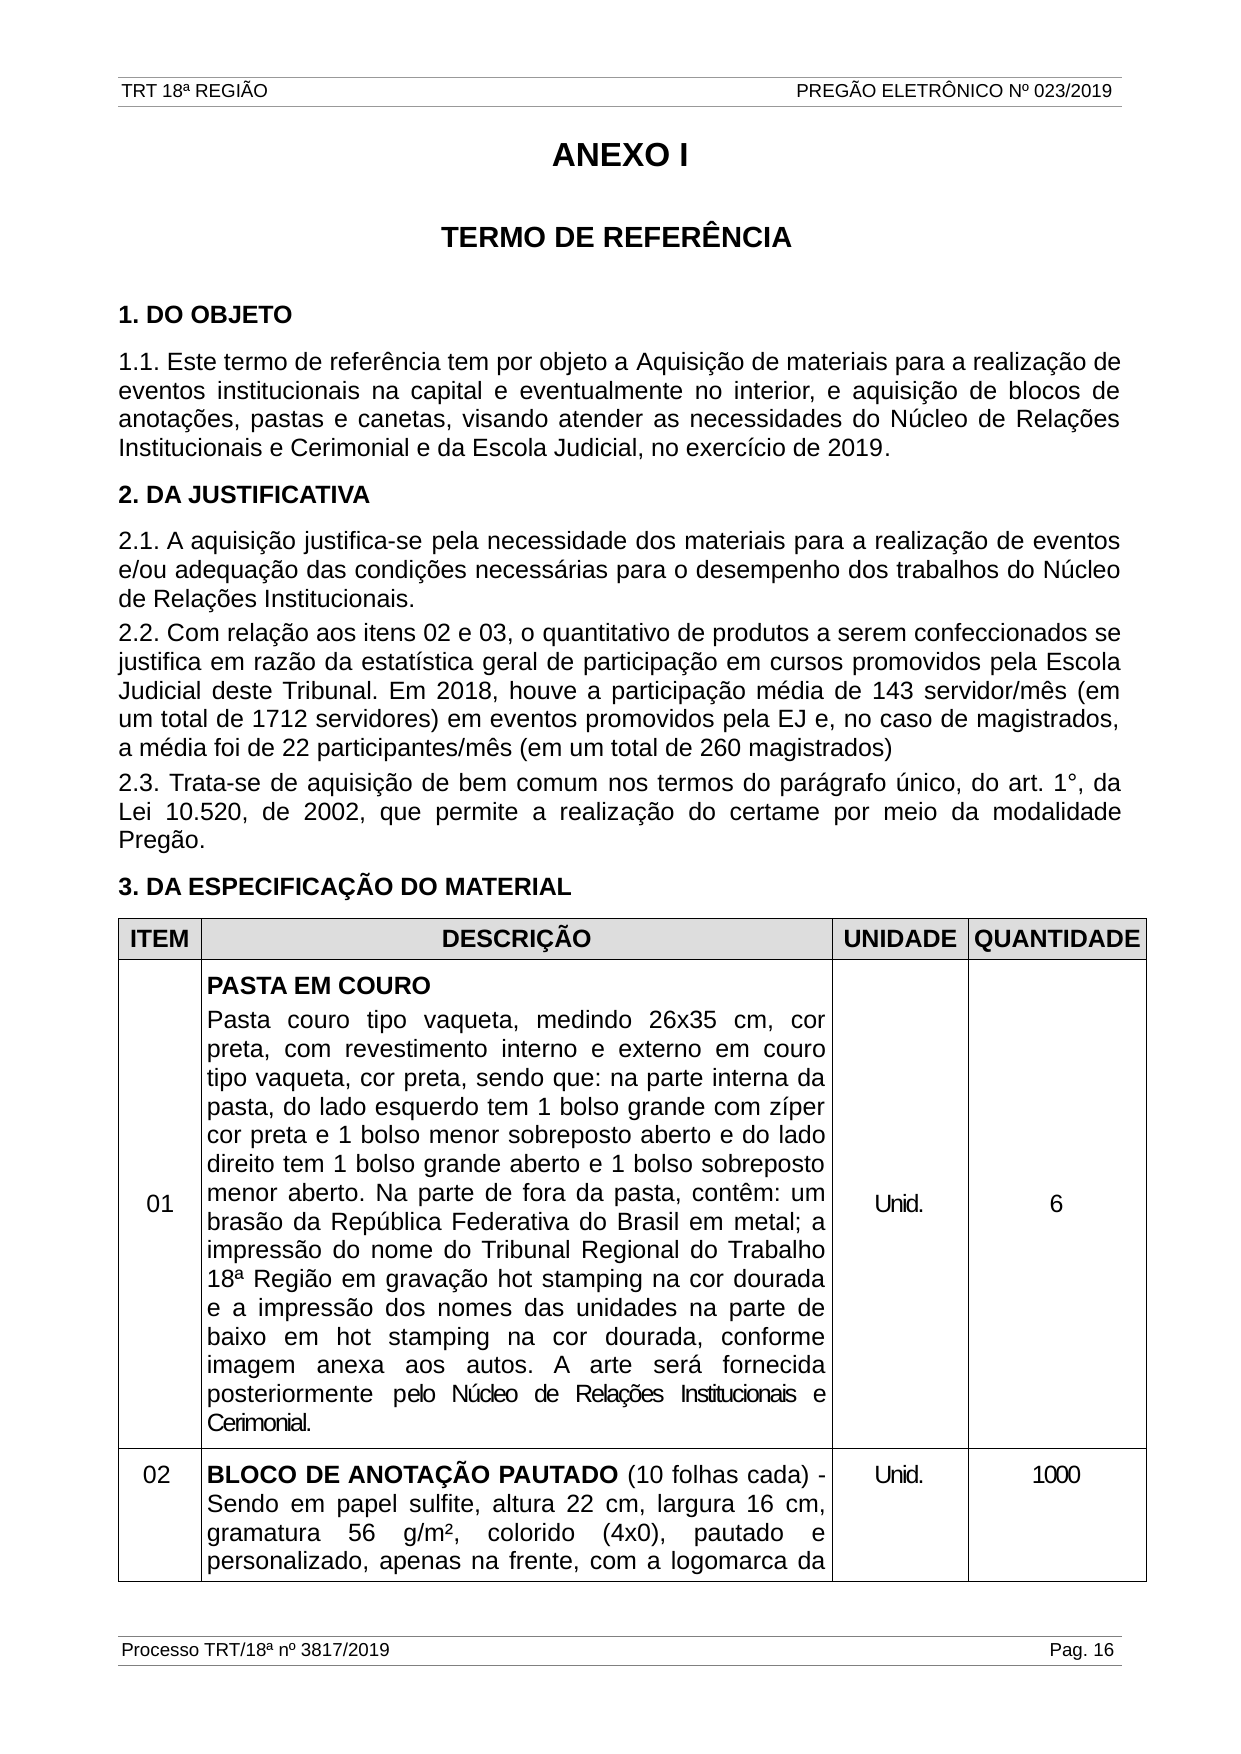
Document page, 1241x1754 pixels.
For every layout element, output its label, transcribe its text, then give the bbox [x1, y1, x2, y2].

table_cell Unid. [833, 960, 968, 1448]
table_cell Unid. [833, 1449, 968, 1581]
text 2.1. A aquisição justifica-se pela necessidade dos materiais para a realização de eventos e/ou adequação das condições necessárias para o desempenho dos trabalhos do Núcleo de Relações Institucionais. [118, 526, 1122, 612]
text 3. DA ESPECIFICAÇÃO DO MATERIAL [118, 872, 1122, 901]
table_cell 1000 [969, 1449, 1146, 1581]
text ANEXO I [118, 136, 1122, 174]
text 2.3. Trata-se de aquisição de bem comum nos termos do parágrafo único, do art. 1°, da Lei 10.520, de 2002, que permite a realização do certame por meio da modalidade Pregão. [118, 768, 1122, 854]
table_header UNIDADE [833, 919, 968, 959]
table_cell 01 [119, 960, 201, 1448]
table_cell 6 [969, 960, 1146, 1448]
table_header DESCRIÇÃO [202, 919, 832, 959]
text 1. DO OBJETO [118, 300, 1122, 329]
table_header ITEM [119, 919, 201, 959]
text 1.1. Este termo de referência tem por objeto a Aquisição de materiais para a realização de eventos institucionais na capital e eventualmente no interior, e aquisição de blocos de anotações, pastas e canetas, visando atender as necessidades do Núcleo de Relações Institucionais e Cerimonial e da Escola Judicial, no exercício de 2019. [118, 347, 1122, 462]
table_cell PASTA EM COURO Pasta couro tipo vaqueta, medindo 26x35 cm, cor preta, com revestimento interno e externo em couro tipo vaqueta, cor preta, sendo que: na parte interna da pasta, do lado esquerdo tem 1 bolso grande com zíper cor preta e 1 bolso menor sobreposto aberto e do lado direito tem 1 bolso grande aberto e 1 bolso sobreposto menor aberto. Na parte de fora da pasta, contêm: um brasão da República Federativa do Brasil em metal; a impressão do nome do Tribunal Regional do Trabalho 18ª Região em gravação hot stamping na cor dourada e a impressão dos nomes das unidades na parte de baixo em hot stamping na cor dourada, conforme imagem anexa aos autos. A arte será fornecida posteriormente pelo Núcleo de Relações Institucionais e Cerimonial. [202, 960, 832, 1448]
text 2.2. Com relação aos itens 02 e 03, o quantitativo de produtos a serem confeccionados se justifica em razão da estatística geral de participação em cursos promovidos pela Escola Judicial deste Tribunal. Em 2018, houve a participação média de 143 servidor/mês (em um total de 1712 servidores) em eventos promovidos pela EJ e, no caso de magistrados, a média foi de 22 participantes/mês (em um total de 260 magistrados) [118, 618, 1122, 762]
table_cell BLOCO DE ANOTAÇÃO PAUTADO (10 folhas cada) - Sendo em papel sulfite, altura 22 cm, largura 16 cm, gramatura 56 g/m², colorido (4x0), pautado e personalizado, apenas na frente, com a logomarca da [202, 1449, 832, 1581]
table_header QUANTIDADE [969, 919, 1146, 959]
table_cell 02 [119, 1449, 201, 1581]
text TERMO DE REFERÊNCIA [118, 220, 1122, 254]
text 2. DA JUSTIFICATIVA [118, 479, 1122, 508]
